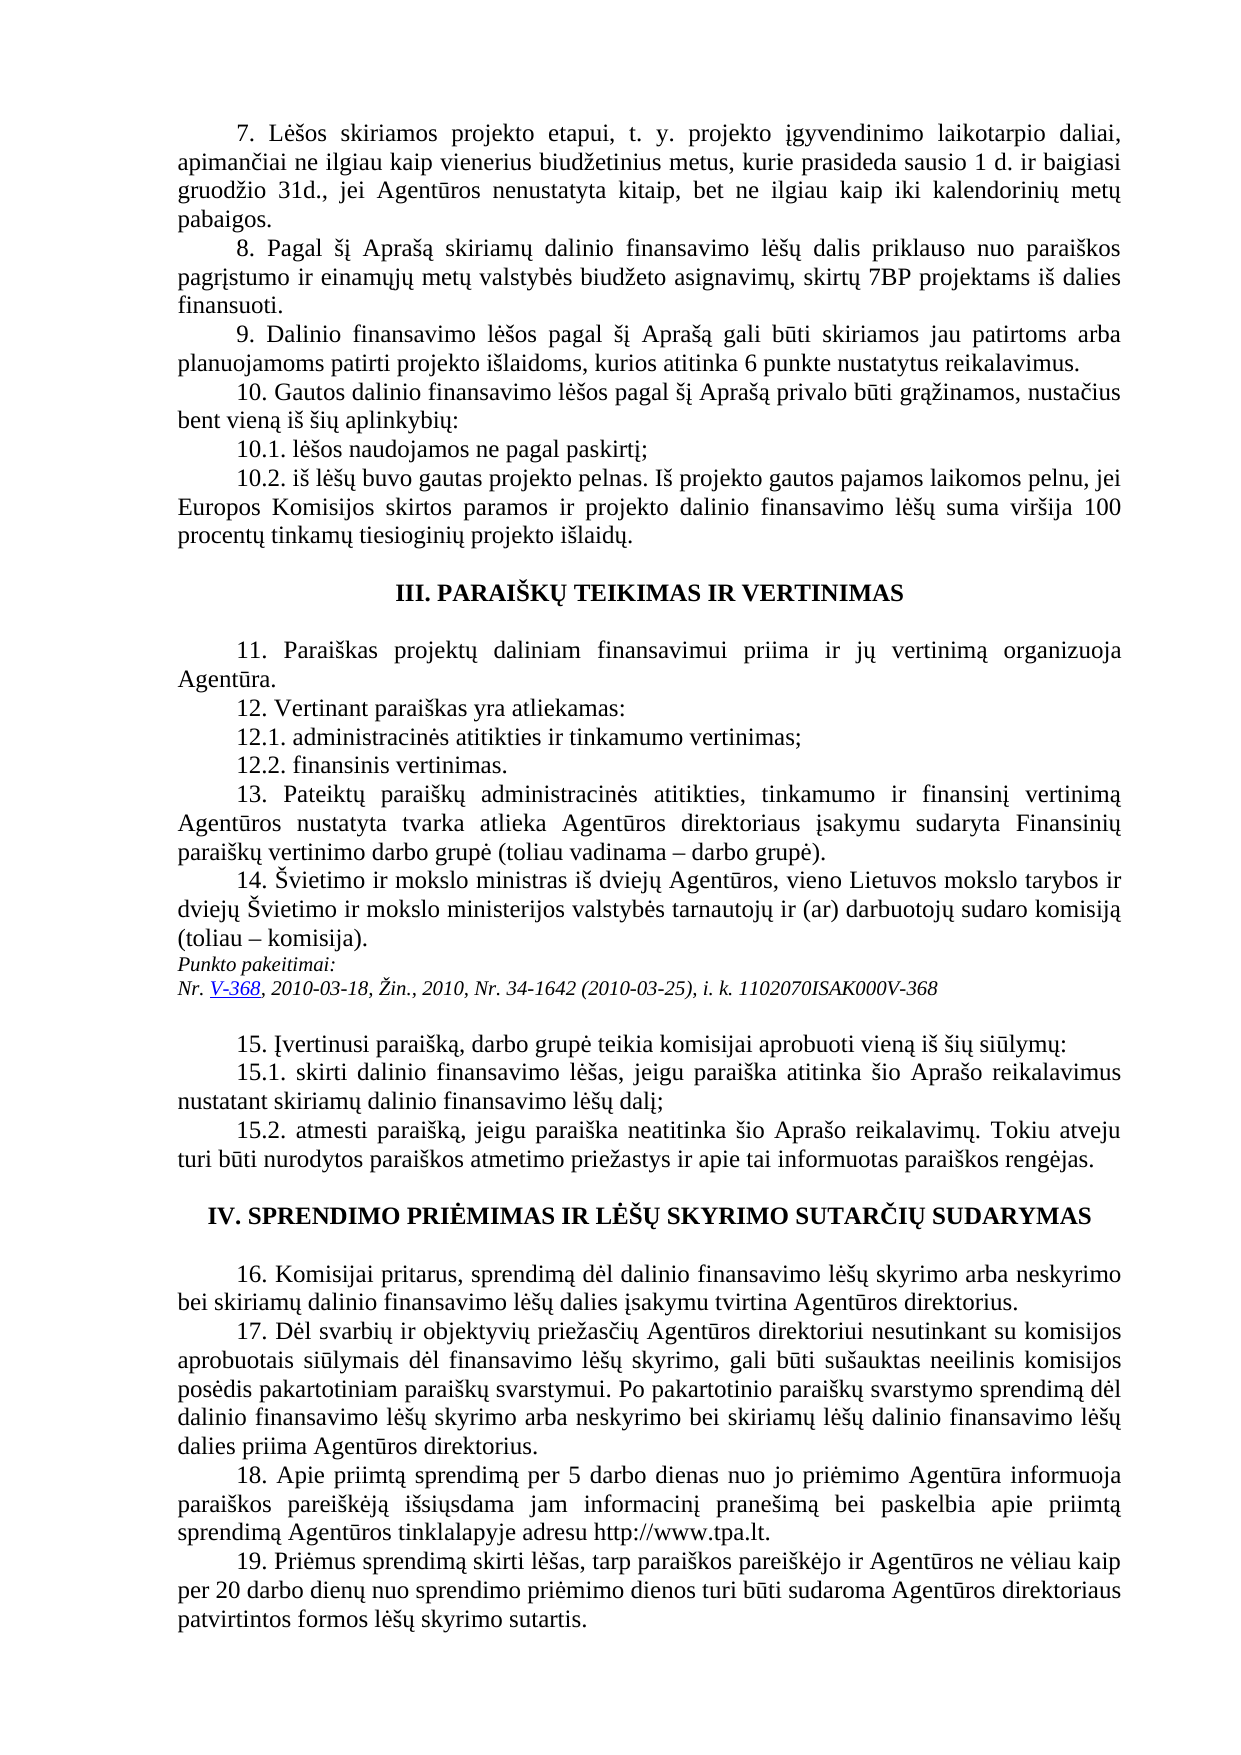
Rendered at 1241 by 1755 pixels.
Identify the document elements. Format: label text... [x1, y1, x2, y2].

text III. PARAIŠKŲ TEIKIMAS IR VERTINIMAS [177, 578, 1122, 607]
text 19. Priėmus sprendimą skirti lėšas, tarp paraiškos pareiškėjo ir Agentūros ne vėliau kaip per 20 darbo dienų nuo sprendimo priėmimo dienos turi būti sudaroma Agentūros direktoriaus patvirtintos formos lėšų skyrimo sutartis. [177, 1546, 1122, 1632]
text 16. Komisijai pritarus, sprendimą dėl dalinio finansavimo lėšų skyrimo arba neskyrimo bei skiriamų dalinio finansavimo lėšų dalies įsakymu tvirtina Agentūros direktorius. [177, 1259, 1122, 1316]
text 12.1. administracinės atitikties ir tinkamumo vertinimas; [177, 722, 1122, 751]
text 10.1. lėšos naudojamos ne pagal paskirtį; [177, 434, 1122, 463]
text 10. Gautos dalinio finansavimo lėšos pagal šį Aprašą privalo būti grąžinamos, nustačius bent vieną iš šių aplinkybių: [177, 377, 1122, 434]
text 17. Dėl svarbių ir objektyvių priežasčių Agentūros direktoriui nesutinkant su komisijos aprobuotais siūlymais dėl finansavimo lėšų skyrimo, gali būti sušauktas neeilinis komisijos posėdis pakartotiniam paraiškų svarstymui. Po pakartotinio paraiškų svarstymo sprendimą dėl dalinio finansavimo lėšų skyrimo arba neskyrimo bei skiriamų lėšų dalinio finansavimo lėšų dalies priima Agentūros direktorius. [177, 1316, 1122, 1460]
text 15.2. atmesti paraišką, jeigu paraiška neatitinka šio Aprašo reikalavimų. Tokiu atveju turi būti nurodytos paraiškos atmetimo priežastys ir apie tai informuotas paraiškos rengėjas. [177, 1115, 1122, 1172]
text 13. Pateiktų paraiškų administracinės atitikties, tinkamumo ir finansinį vertinimą Agentūros nustatyta tvarka atlieka Agentūros direktoriaus įsakymu sudaryta Finansinių paraiškų vertinimo darbo grupė (toliau vadinama – darbo grupė). [177, 779, 1122, 866]
text 9. Dalinio finansavimo lėšos pagal šį Aprašą gali būti skiriamos jau patirtoms arba planuojamoms patirti projekto išlaidoms, kurios atitinka 6 punkte nustatytus reikalavimus. [177, 319, 1122, 377]
text 15.1. skirti dalinio finansavimo lėšas, jeigu paraiška atitinka šio Aprašo reikalavimus nustatant skiriamų dalinio finansavimo lėšų dalį; [177, 1057, 1122, 1115]
text IV. SPRENDIMO PRIĖMIMAS IR LĖŠŲ SKYRIMO SUTARČIŲ SUDARYMAS [177, 1201, 1122, 1230]
text 10.2. iš lėšų buvo gautas projekto pelnas. Iš projekto gautos pajamos laikomos pelnu, jei Europos Komisijos skirtos paramos ir projekto dalinio finansavimo lėšų suma viršija 100 procentų tinkamų tiesioginių projekto išlaidų. [177, 463, 1122, 549]
text 15. Įvertinusi paraišką, darbo grupė teikia komisijai aprobuoti vieną iš šių siūlymų: [177, 1029, 1122, 1057]
text 12. Vertinant paraiškas yra atliekamas: [177, 693, 1122, 722]
text 14. Švietimo ir mokslo ministras iš dviejų Agentūros, vieno Lietuvos mokslo tarybos ir dviejų Švietimo ir mokslo ministerijos valstybės tarnautojų ir (ar) darbuotojų sudaro komisiją (toliau – komisija). [177, 866, 1122, 952]
text 7. Lėšos skiriamos projekto etapui, t. y. projekto įgyvendinimo laikotarpio daliai, apimančiai ne ilgiau kaip vienerius biudžetinius metus, kurie prasideda sausio 1 d. ir baigiasi gruodžio 31d., jei Agentūros nenustatyta kitaip, bet ne ilgiau kaip iki kalendorinių metų pabaigos. [177, 118, 1122, 233]
text 11. Paraiškas projektų daliniam finansavimui priima ir jų vertinimą organizuoja Agentūra. [177, 636, 1122, 693]
text Punkto pakeitimai: [177, 952, 1122, 976]
text 18. Apie priimtą sprendimą per 5 darbo dienas nuo jo priėmimo Agentūra informuoja paraiškos pareiškėją išsiųsdama jam informacinį pranešimą bei paskelbia apie priimtą sprendimą Agentūros tinklalapyje adresu http://www.tpa.lt. [177, 1460, 1122, 1546]
text Nr. V-368, 2010-03-18, Žin., 2010, Nr. 34-1642 (2010-03-25), i. k. 1102070ISAK000V-368 [177, 976, 1122, 1000]
text 8. Pagal šį Aprašą skiriamų dalinio finansavimo lėšų dalis priklauso nuo paraiškos pagrįstumo ir einamųjų metų valstybės biudžeto asignavimų, skirtų 7BP projektams iš dalies finansuoti. [177, 233, 1122, 319]
text 12.2. finansinis vertinimas. [177, 751, 1122, 779]
